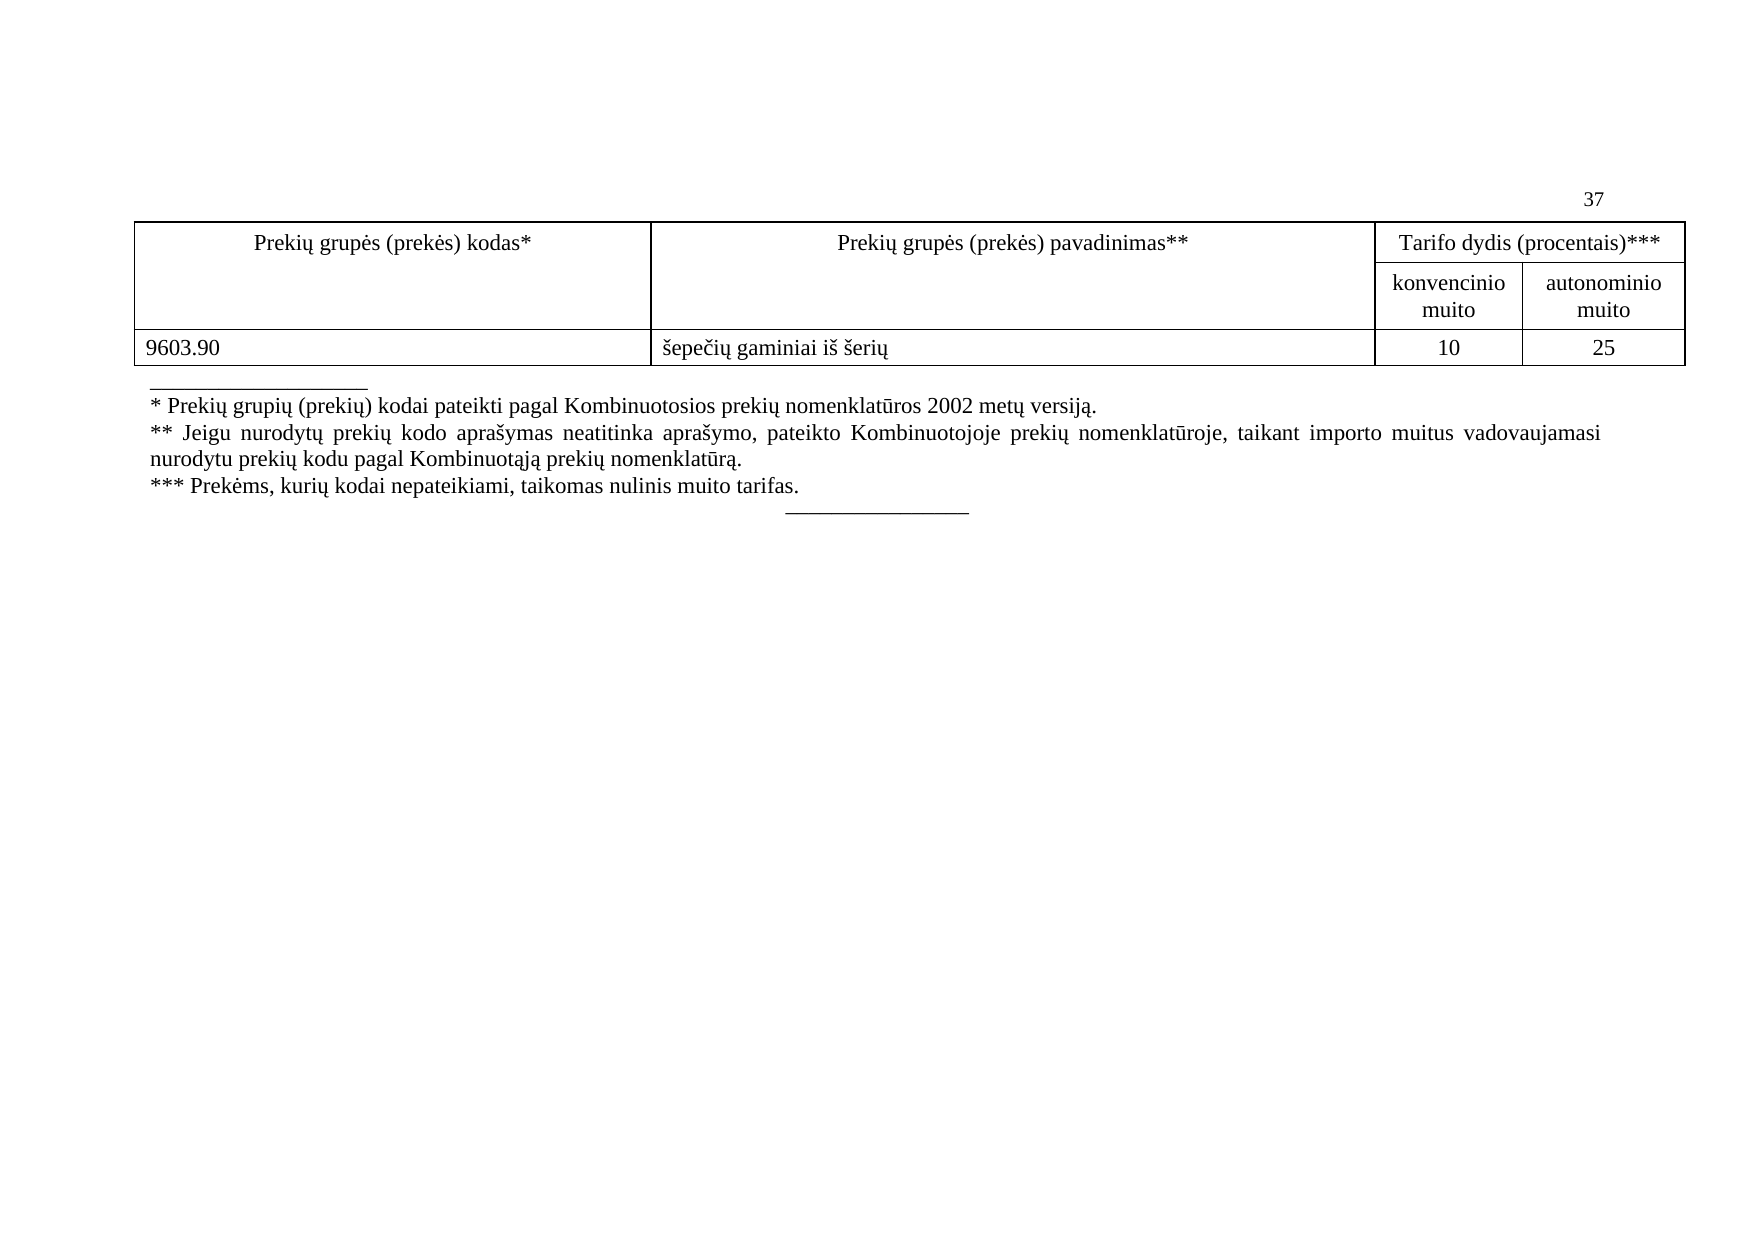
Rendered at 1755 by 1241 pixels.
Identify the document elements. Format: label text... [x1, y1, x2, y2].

table_cell 25 [1523, 330, 1684, 365]
table_header Tarifo dydis (procentais)*** [1376, 223, 1684, 262]
table_header Prekių grupės (prekės) pavadinimas** [652, 223, 1374, 328]
text ___________________ [150, 366, 1604, 393]
table_cell šepečių gaminiai iš šerių [652, 330, 1374, 365]
table_cell 9603.90 [135, 330, 650, 365]
table_cell konvencinio muito [1376, 263, 1522, 328]
text –––––––––––––––– [150, 498, 1604, 524]
text * Prekių grupių (prekių) kodai pateikti pagal Kombinuotosios prekių nomenklatūros 2002 metų versiją. [150, 393, 1604, 419]
table_header Prekių grupės (prekės) kodas* [135, 223, 650, 328]
table_cell autonominio muito [1523, 263, 1684, 328]
table_cell 10 [1376, 330, 1522, 365]
text *** Prekėms, kurių kodai nepateikiami, taikomas nulinis muito tarifas. [150, 472, 1604, 498]
text ** Jeigu nurodytų prekių kodo aprašymas neatitinka aprašymo, pateikto Kombinuotojoje prekių nomenklatūroje, taikant importo muitus vadovaujamasi nurodytu prekių kodu pagal Kombinuotąją prekių nomenklatūrą. [150, 419, 1604, 472]
